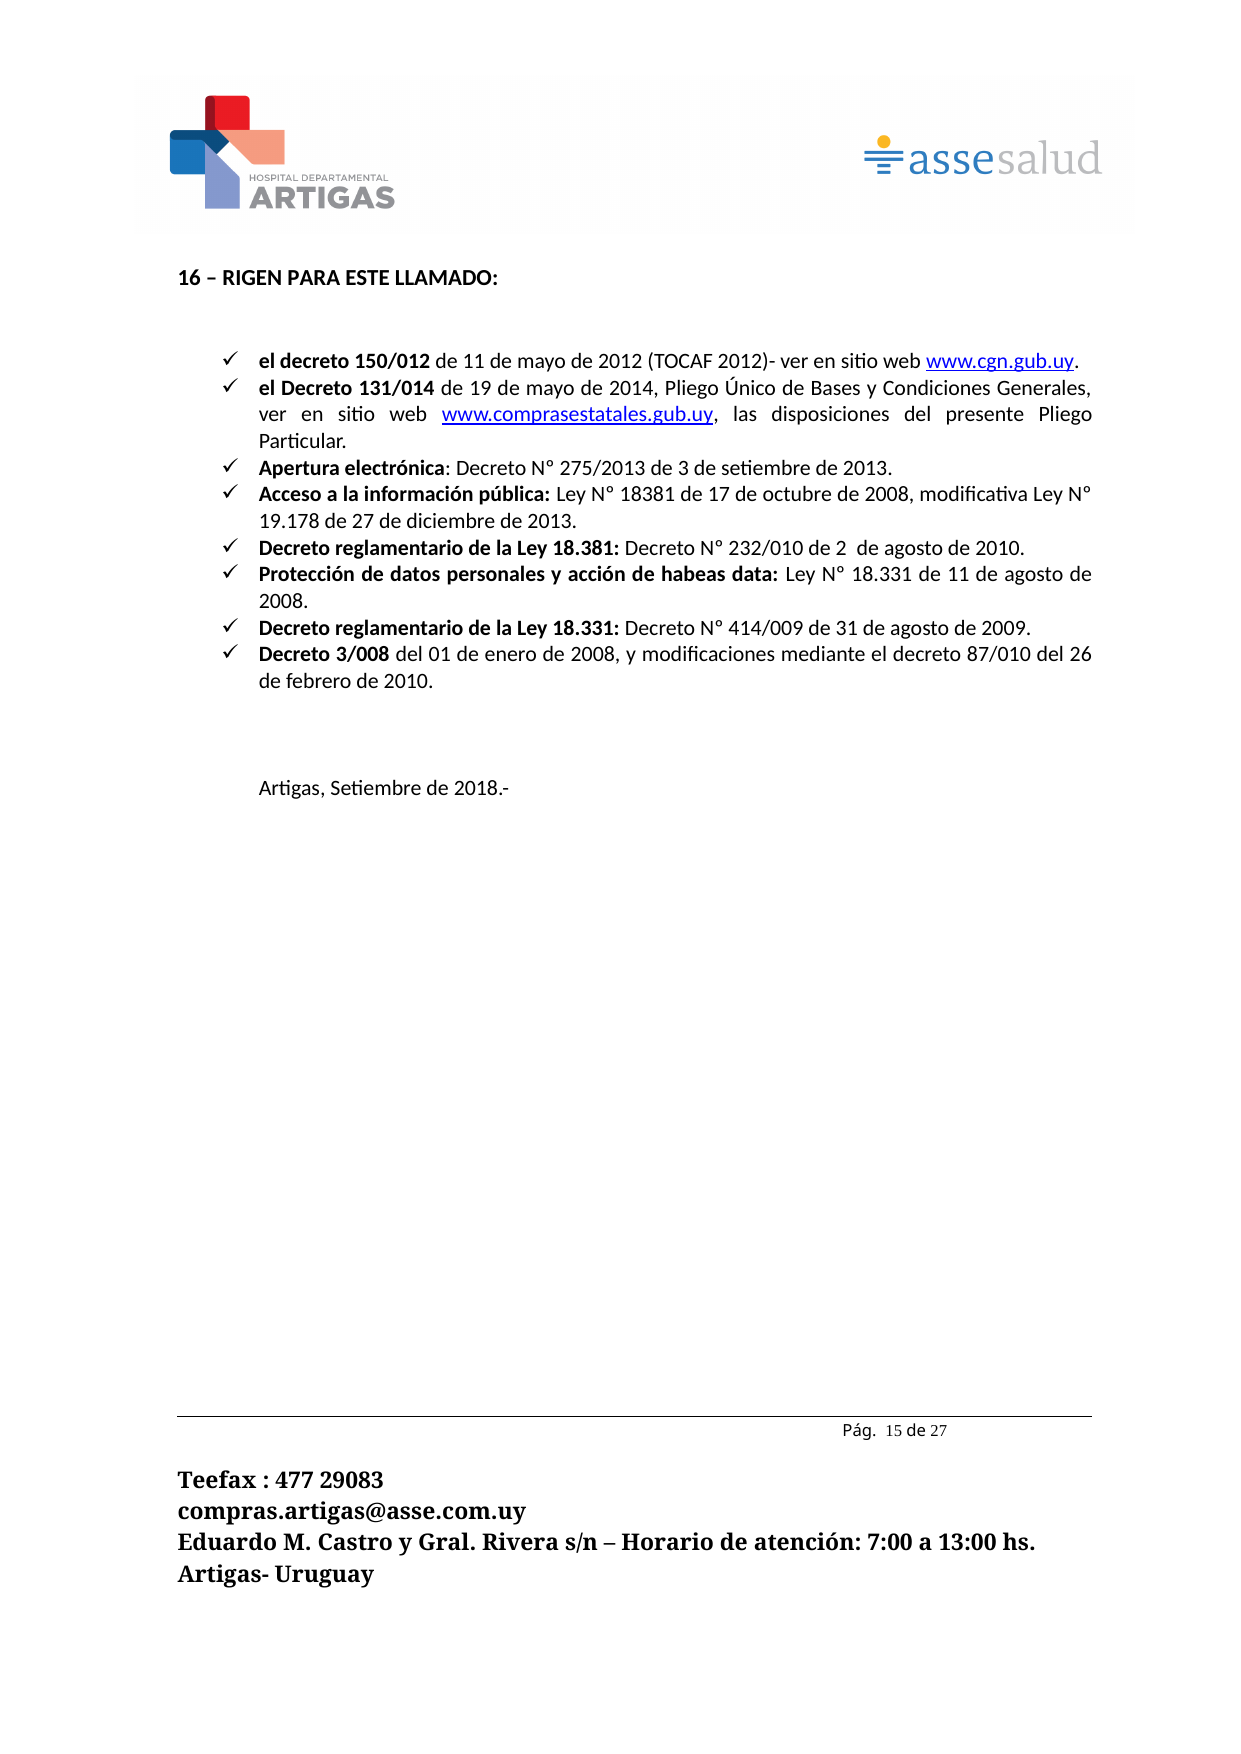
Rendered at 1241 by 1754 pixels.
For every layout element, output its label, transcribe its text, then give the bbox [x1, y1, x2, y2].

list Decreto reglamentario de la Ley 18.381: Decreto Nº 232/010 de 2 de agosto de 2010. [221, 534, 1092, 560]
list Acceso a la información pública: Ley Nº 18381 de 17 de octubre de 2008, modificativa Ley Nº 19.178 de 27 de diciembre de 2013. [221, 480, 1092, 534]
list Apertura electrónica: Decreto Nº 275/2013 de 3 de setiembre de 2013. [221, 454, 1092, 480]
text 16 – RIGEN PARA ESTE LLAMADO: [177, 263, 1107, 291]
list Decreto reglamentario de la Ley 18.331: Decreto Nº 414/009 de 31 de agosto de 2009. [221, 614, 1092, 640]
text Artigas, Setiembre de 2018.- [258, 774, 1092, 800]
picture [134, 75, 1135, 234]
list Protección de datos personales y acción de habeas data: Ley Nº 18.331 de 11 de agosto de 2008. [221, 560, 1092, 614]
list Decreto 3/008 del 01 de enero de 2008, y modificaciones mediante el decreto 87/010 del 26 de febrero de 2010. [221, 640, 1092, 694]
list el Decreto 131/014 de 19 de mayo de 2014, Pliego Único de Bases y Condiciones Generales, ver en sitio web www.comprasestatales.gub.uy, las disposiciones del presente Pliego Particular. [221, 374, 1092, 454]
list el decreto 150/012 de 11 de mayo de 2012 (TOCAF 2012)- ver en sitio web www.cgn.gub.uy. [221, 347, 1092, 374]
